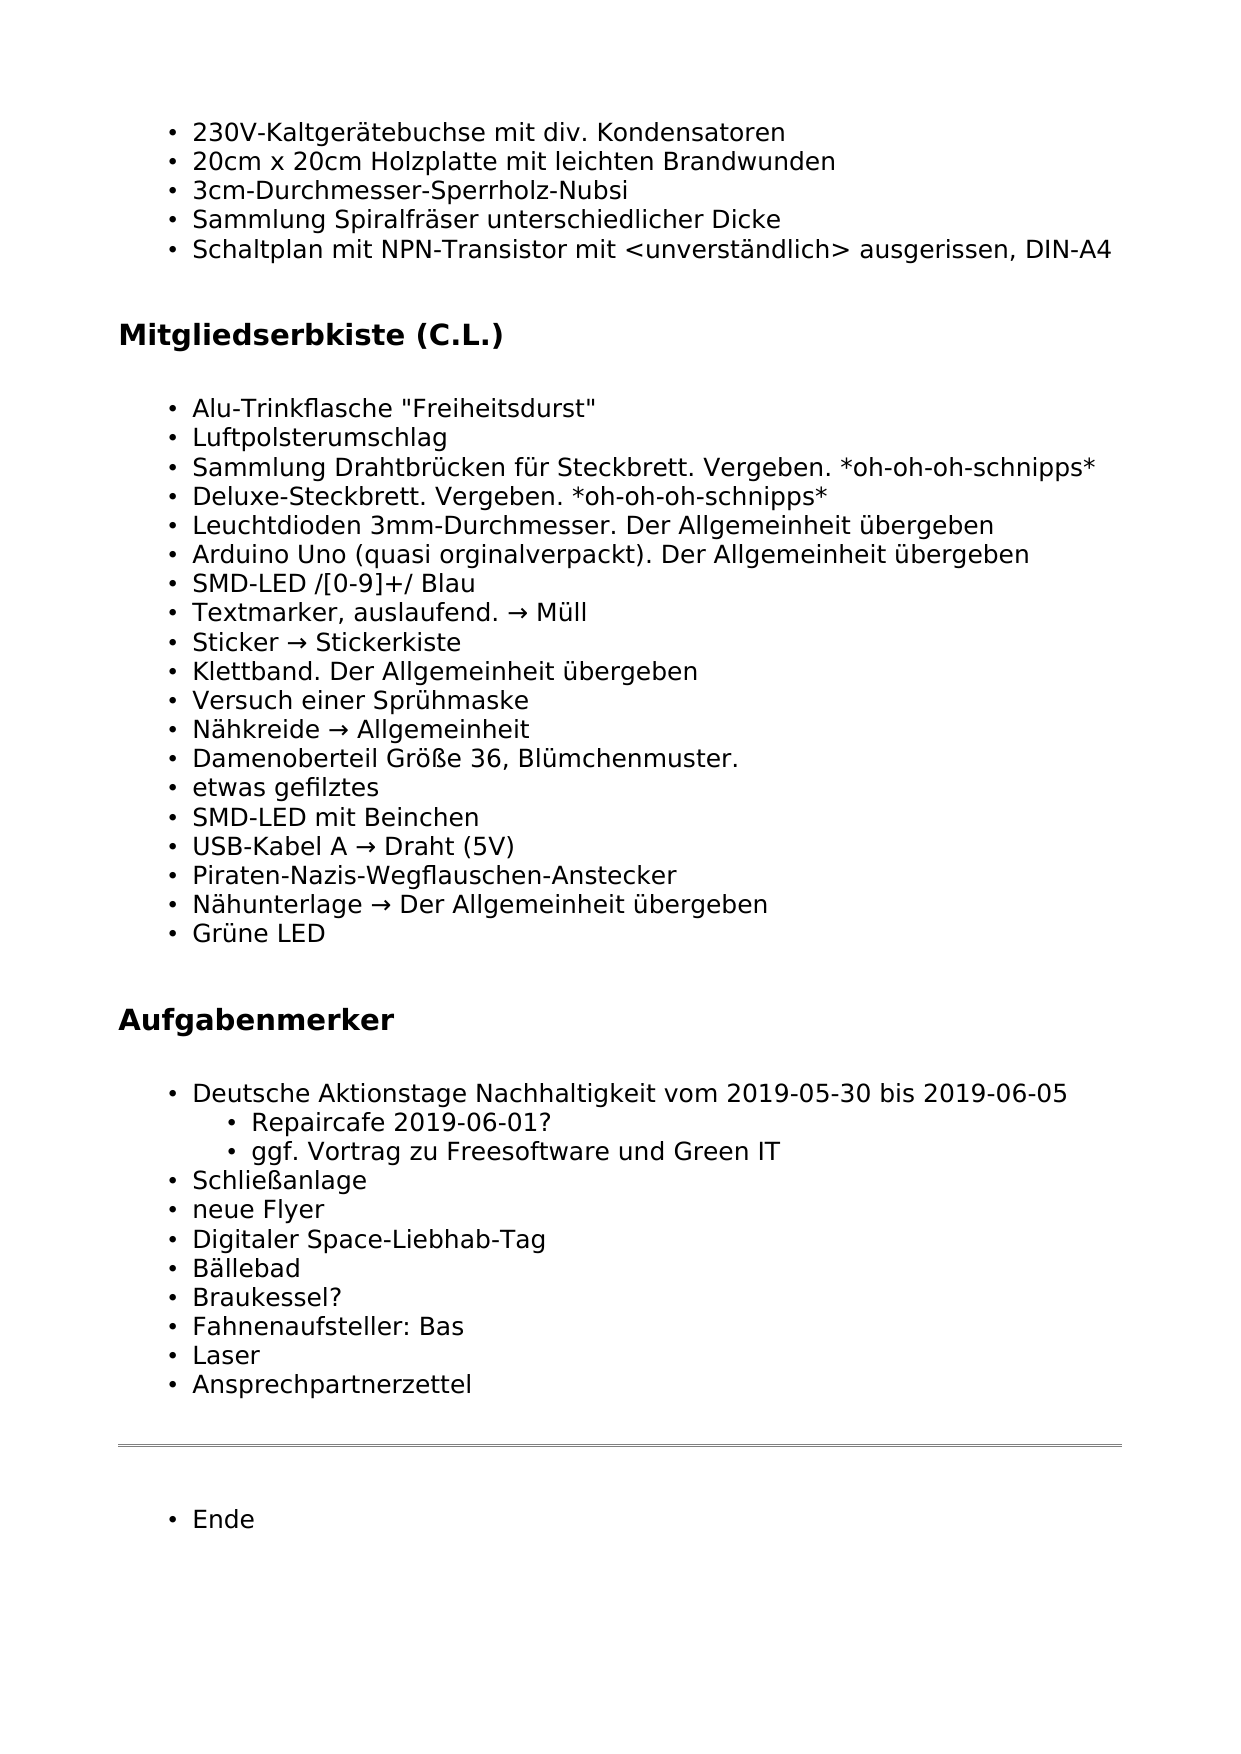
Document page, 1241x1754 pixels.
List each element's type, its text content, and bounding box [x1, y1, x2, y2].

list 20cm x 20cm Holzplatte mit leichten Brandwunden [177, 147, 1122, 176]
list Bällebad [177, 1254, 1122, 1283]
list Schließanlage [177, 1166, 1122, 1196]
list etwas gefilztes [177, 773, 1122, 803]
list Repaircafe 2019-06-01? [236, 1108, 1122, 1137]
list Luftpolsterumschlag [177, 423, 1122, 453]
list Nähkreide → Allgemeinheit [177, 715, 1122, 744]
list SMD-LED mit Beinchen [177, 803, 1122, 832]
subtitle Aufgabenmerker [118, 1003, 1122, 1037]
list Piraten-Nazis-Wegflauschen-Anstecker [177, 861, 1122, 890]
list Laser [177, 1341, 1122, 1371]
list 230V-Kaltgerätebuchse mit div. Kondensatoren [177, 118, 1122, 147]
list Sticker → Stickerkiste [177, 628, 1122, 657]
list Deutsche Aktionstage Nachhaltigkeit vom 2019-05-30 bis 2019-06-05 [177, 1079, 1122, 1108]
list neue Flyer [177, 1196, 1122, 1225]
list Grüne LED [177, 919, 1122, 948]
list Digitaler Space-Liebhab-Tag [177, 1225, 1122, 1254]
list ggf. Vortrag zu Freesoftware und Green IT [236, 1137, 1122, 1166]
list Sammlung Spiralfräser unterschiedlicher Dicke [177, 206, 1122, 235]
subtitle Mitgliedserbkiste (C.L.) [118, 318, 1122, 352]
list Klettband. Der Allgemeinheit übergeben [177, 657, 1122, 686]
list Deluxe-Steckbrett. Vergeben. *oh-oh-oh-schnipps* [177, 482, 1122, 511]
list Nähunterlage → Der Allgemeinheit übergeben [177, 890, 1122, 919]
list Schaltplan mit NPN-Transistor mit <unverständlich> ausgerissen, DIN-A4 [177, 235, 1122, 264]
list Sammlung Drahtbrücken für Steckbrett. Vergeben. *oh-oh-oh-schnipps* [177, 453, 1122, 482]
list Braukessel? [177, 1283, 1122, 1312]
list Alu-Trinkflasche "Freiheitsdurst" [177, 394, 1122, 423]
list 3cm-Durchmesser-Sperrholz-Nubsi [177, 176, 1122, 206]
list Leuchtdioden 3mm-Durchmesser. Der Allgemeinheit übergeben [177, 511, 1122, 540]
list Versuch einer Sprühmaske [177, 686, 1122, 715]
list SMD-LED /[0-9]+/ Blau [177, 569, 1122, 598]
list USB-Kabel A → Draht (5V) [177, 832, 1122, 861]
list Ende [177, 1505, 1122, 1534]
list Ansprechpartnerzettel [177, 1371, 1122, 1400]
list Textmarker, auslaufend. → Müll [177, 598, 1122, 628]
list Arduino Uno (quasi orginalverpackt). Der Allgemeinheit übergeben [177, 540, 1122, 569]
list Fahnenaufsteller: Bas [177, 1312, 1122, 1341]
list Damenoberteil Größe 36, Blümchenmuster. [177, 744, 1122, 773]
